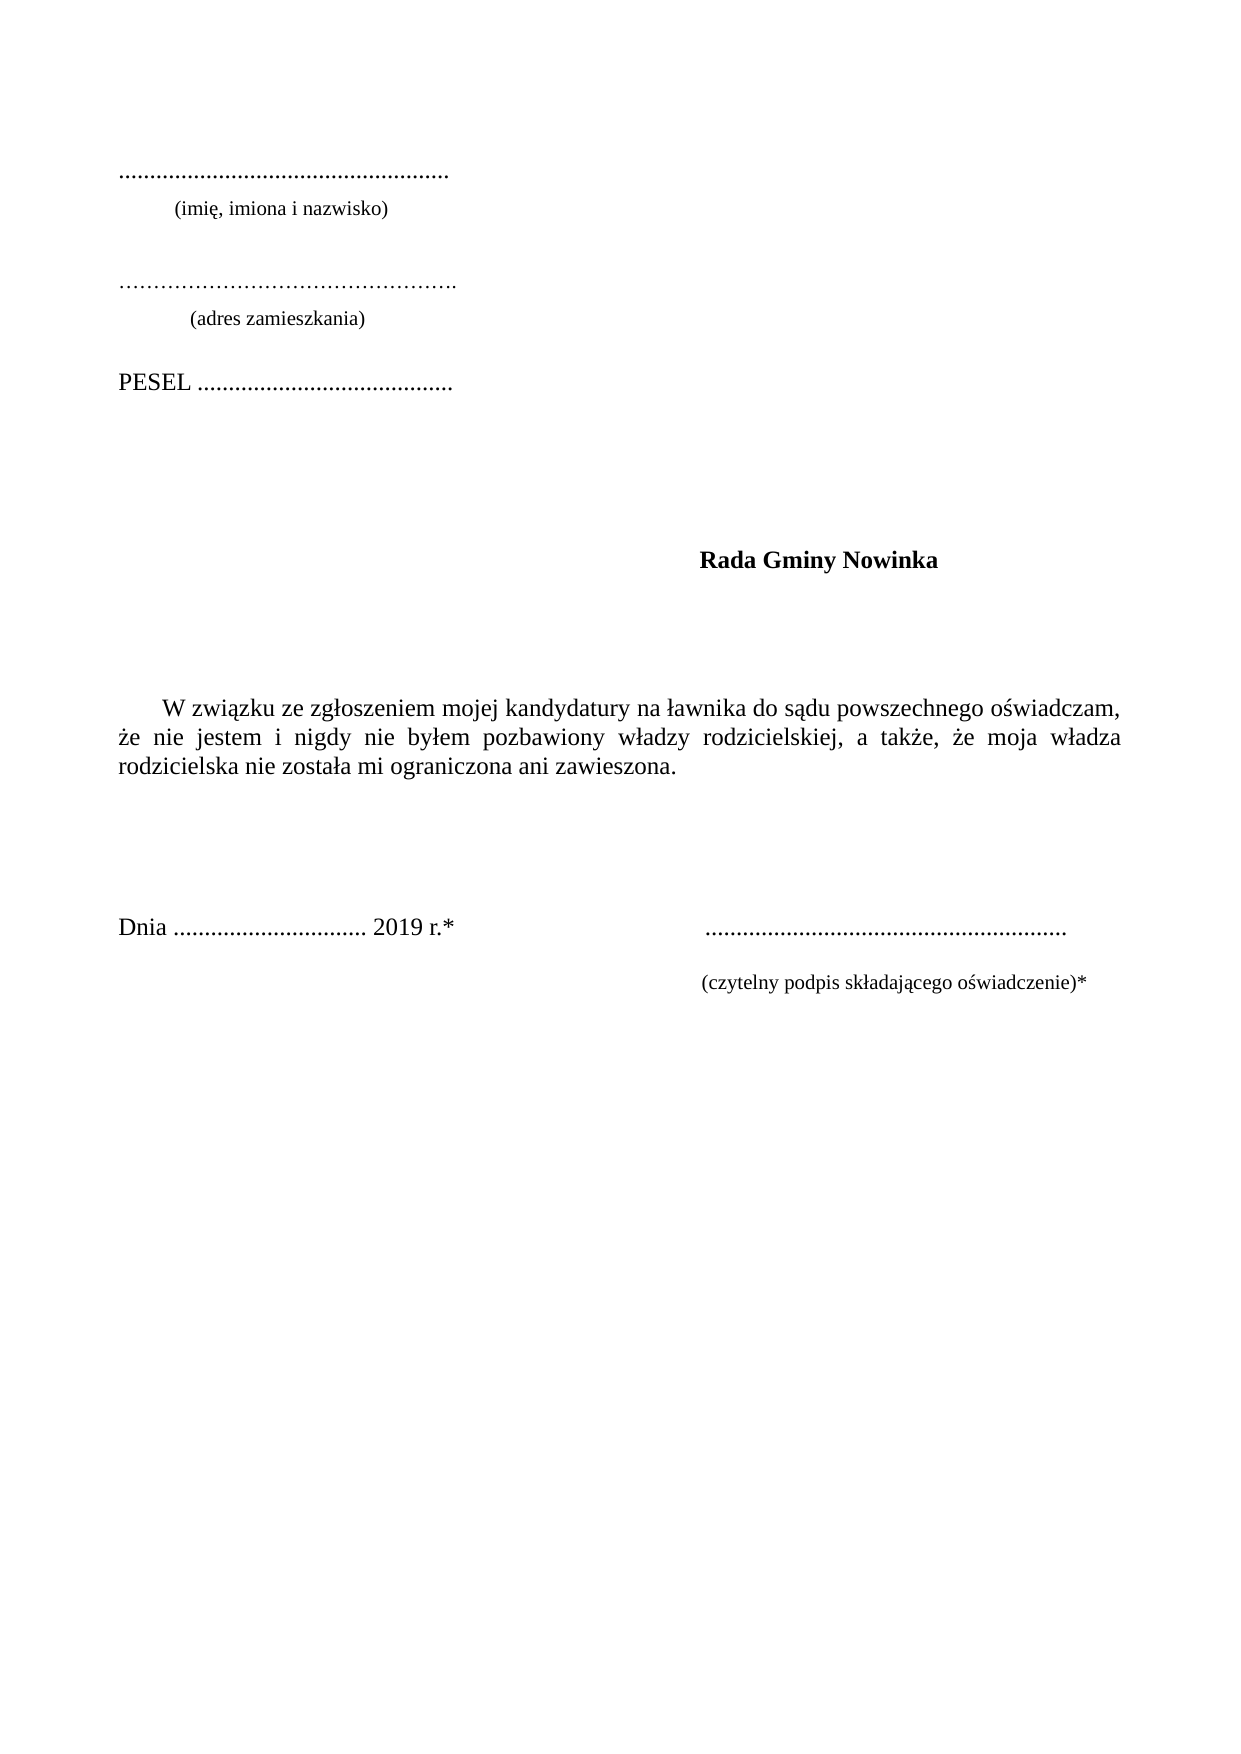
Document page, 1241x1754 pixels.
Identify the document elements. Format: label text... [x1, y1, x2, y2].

text W związku ze zgłoszeniem mojej kandydatury na ławnika do sądu powszechnego oświadczam, że nie jestem i nigdy nie byłem pozbawiony władzy rodzicielskiej, a także, że moja władza rodzicielska nie została mi ograniczona ani zawieszona. [118, 693, 1122, 780]
text PESEL ......................................... [118, 367, 1122, 396]
text (imię, imiona i nazwisko) [174, 196, 1122, 220]
text Dnia ............................... 2019 r.* .......................................................... [118, 912, 1122, 941]
text …………………………………………. [118, 269, 1122, 293]
text Rada Gminy Nowinka [699, 545, 1122, 573]
text (czytelny podpis składającego oświadczenie)* [118, 966, 1122, 995]
text (adres zamieszkania) [174, 306, 1122, 330]
text ..................................................... [118, 155, 1122, 183]
